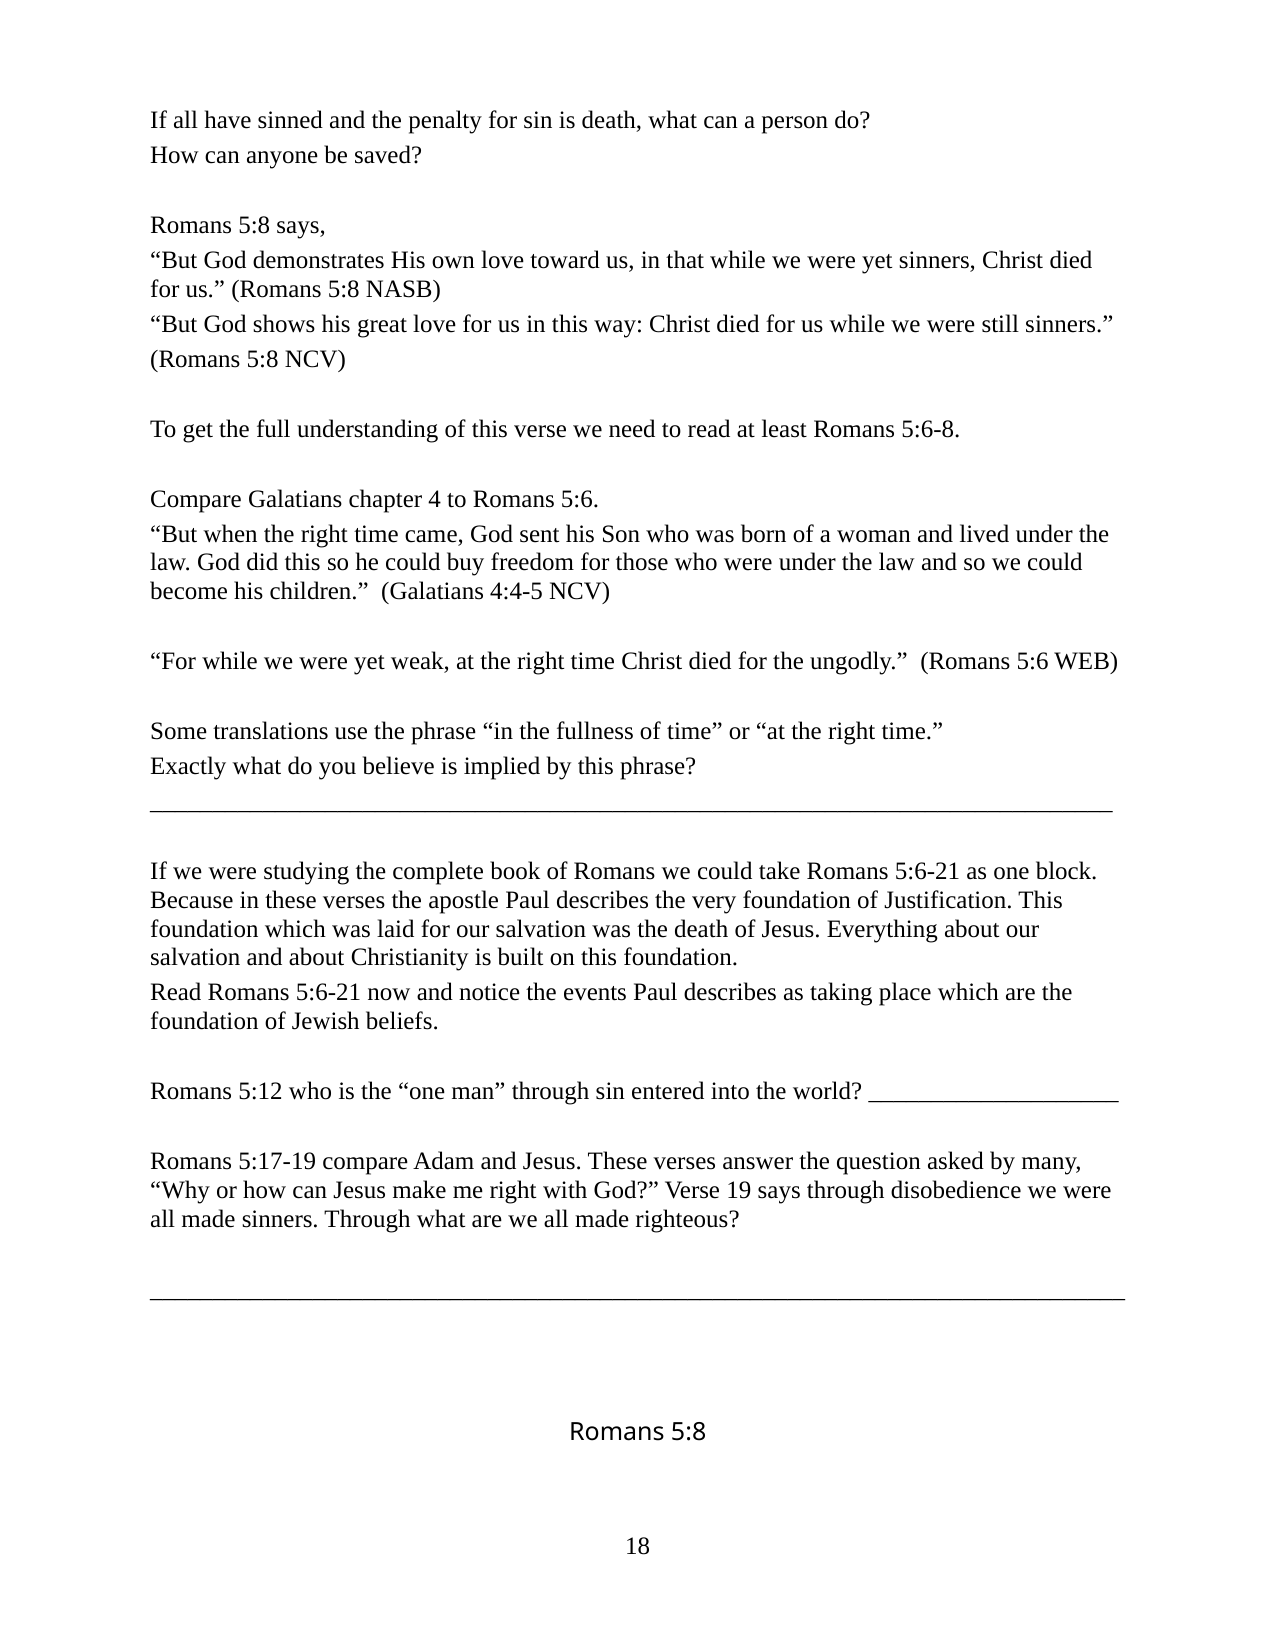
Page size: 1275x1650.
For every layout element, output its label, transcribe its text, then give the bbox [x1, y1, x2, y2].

text Romans 5:8 says, [150, 210, 1125, 239]
text If all have sinned and the penalty for sin is death, what can a person do? [150, 105, 1125, 134]
text Romans 5:17-19 compare Adam and Jesus. These verses answer the question asked by many, “Why or how can Jesus make me right with God?” Verse 19 says through disobedience we were all made sinners. Through what are we all made righteous? [150, 1146, 1125, 1232]
text Compare Galatians chapter 4 to Romans 5:6. [150, 484, 1125, 512]
text How can anyone be saved? [150, 140, 1125, 169]
text If we were studying the complete book of Romans we could take Romans 5:6-21 as one block. Because in these verses the apostle Paul describes the very foundation of Justification. This foundation which was laid for our salvation was the death of Jesus. Everything about our salvation and about Christianity is built on this foundation. [150, 856, 1125, 971]
text “But God demonstrates His own love toward us, in that while we were yet sinners, Christ died for us.” (Romans 5:8 NASB) [150, 245, 1125, 302]
text “But God shows his great love for us in this way: Christ died for us while we were still sinners.” [150, 309, 1125, 337]
text Read Romans 5:6-21 now and notice the events Paul describes as taking place which are the foundation of Jewish beliefs. [150, 977, 1125, 1035]
text Exactly what do you believe is implied by this phrase? [150, 751, 1125, 780]
text _____________________________________________________________________________ [150, 786, 1125, 815]
text “But when the right time came, God sent his Son who was born of a woman and lived under the law. God did this so he could buy freedom for those who were under the law and so we could become his children.” (Galatians 4:4-5 NCV) [150, 519, 1125, 605]
text Romans 5:8 [150, 1414, 1125, 1448]
text “For while we were yet weak, at the right time Christ died for the ungodly.” (Romans 5:6 WEB) [150, 646, 1125, 675]
text ______________________________________________________________________________ [150, 1274, 1125, 1299]
text Some translations use the phrase “in the fullness of time” or “at the right time.” [150, 716, 1125, 745]
text To get the full understanding of this verse we need to read at least Romans 5:6-8. [150, 414, 1125, 442]
text (Romans 5:8 NCV) [150, 344, 1125, 372]
text Romans 5:12 who is the “one man” through sin entered into the world? ____________________ [150, 1076, 1125, 1105]
